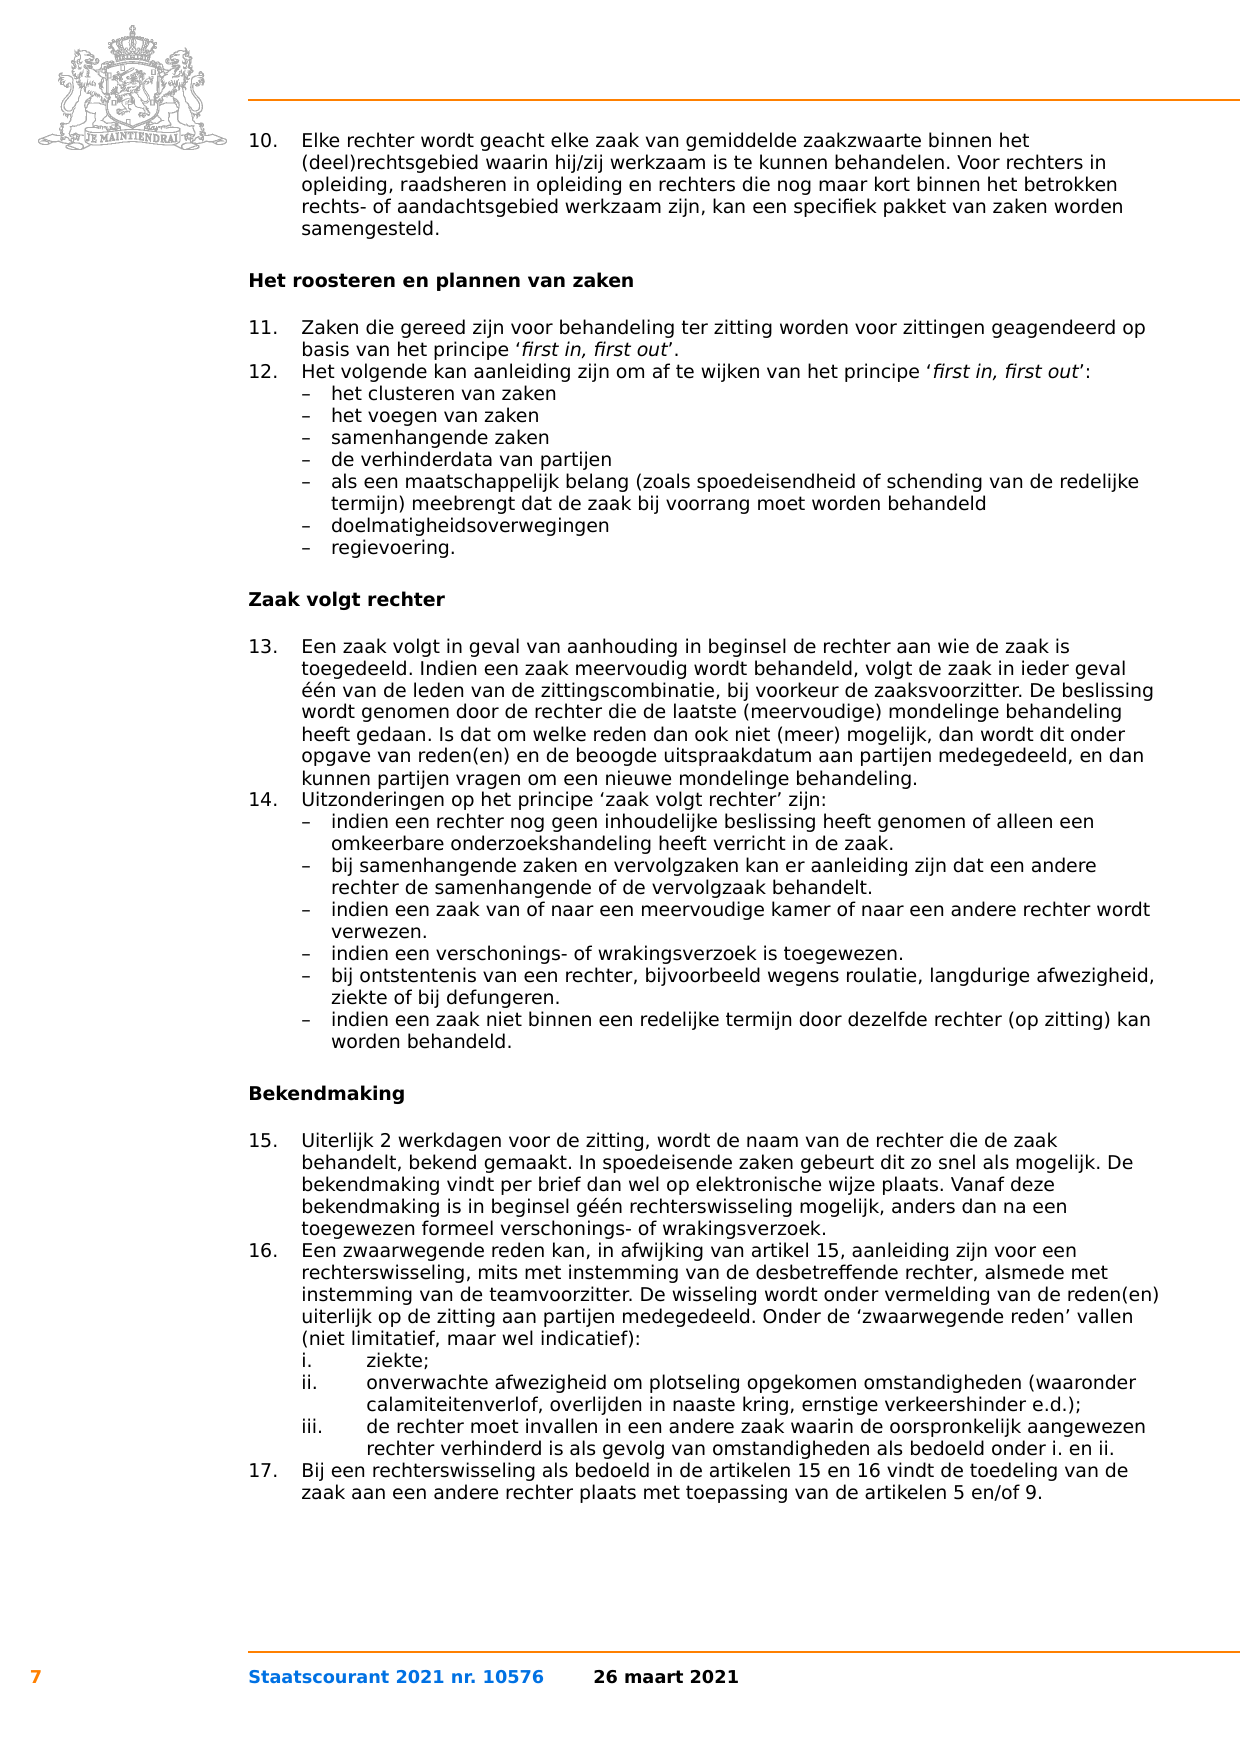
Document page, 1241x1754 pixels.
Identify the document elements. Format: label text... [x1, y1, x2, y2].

text 16. Een zwaarwegende reden kan, in afwijking van artikel 15, aanleiding zijn voor een rechterswisseling, mits met instemming van de desbetreffende rechter, alsmede met instemming van de teamvoorzitter. De wisseling wordt onder vermelding van de reden(en) uiterlijk op de zitting aan partijen medegedeeld. Onder de ‘zwaarwegende reden’ vallen (niet limitatief, maar wel indicatief): [248, 1240, 1163, 1350]
text – indien een verschonings- of wrakingsverzoek is toegewezen. [301, 943, 1163, 965]
text – de verhinderdata van partijen [301, 449, 1163, 471]
text – bij samenhangende zaken en vervolgzaken kan er aanleiding zijn dat een andere rechter de samenhangende of de vervolgzaak behandelt. [301, 855, 1163, 899]
text – samenhangende zaken [301, 427, 1163, 449]
text – indien een zaak van of naar een meervoudige kamer of naar een andere rechter wordt verwezen. [301, 899, 1163, 943]
text 14. Uitzonderingen op het principe ‘zaak volgt rechter’ zijn: [248, 789, 1163, 811]
text 12. Het volgende kan aanleiding zijn om af te wijken van het principe ‘first in, first out’: [248, 361, 1163, 383]
text 15. Uiterlijk 2 werkdagen voor de zitting, wordt de naam van de rechter die de zaak behandelt, bekend gemaakt. In spoedeisende zaken gebeurt dit zo snel als mogelijk. De bekendmaking vindt per brief dan wel op elektronische wijze plaats. Vanaf deze bekendmaking is in beginsel géén rechterswisseling mogelijk, anders dan na een toegewezen formeel verschonings- of wrakingsverzoek. [248, 1130, 1163, 1240]
text – doelmatigheidsoverwegingen [301, 514, 1163, 537]
text 13. Een zaak volgt in geval van aanhouding in beginsel de rechter aan wie de zaak is toegedeeld. Indien een zaak meervoudig wordt behandeld, volgt de zaak in ieder geval één van de leden van de zittingscombinatie, bij voorkeur de zaaksvoorzitter. De beslissing wordt genomen door de rechter die de laatste (meervoudige) mondelinge behandeling heeft gedaan. Is dat om welke reden dan ook niet (meer) mogelijk, dan wordt dit onder opgave van reden(en) en de beoogde uitspraakdatum aan partijen medegedeeld, en dan kunnen partijen vragen om een nieuwe mondelinge behandeling. [248, 636, 1163, 789]
text – het voegen van zaken [301, 405, 1163, 427]
picture [38, 25, 227, 150]
text 11. Zaken die gereed zijn voor behandeling ter zitting worden voor zittingen geagendeerd op basis van het principe ‘first in, first out’. [248, 317, 1163, 361]
text 10. Elke rechter wordt geacht elke zaak van gemiddelde zaakzwaarte binnen het (deel)rechtsgebied waarin hij/zij werkzaam is te kunnen behandelen. Voor rechters in opleiding, raadsheren in opleiding en rechters die nog maar kort binnen het betrokken rechts- of aandachtsgebied werkzaam zijn, kan een specifiek pakket van zaken worden samengesteld. [248, 130, 1163, 240]
subtitle Het roosteren en plannen van zaken [248, 270, 1163, 292]
text 17. Bij een rechterswisseling als bedoeld in de artikelen 15 en 16 vindt de toedeling van de zaak aan een andere rechter plaats met toepassing van de artikelen 5 en/of 9. [248, 1460, 1163, 1504]
text ii. onverwachte afwezigheid om plotseling opgekomen omstandigheden (waaronder calamiteitenverlof, overlijden in naaste kring, ernstige verkeershinder e.d.); [301, 1372, 1163, 1416]
text – het clusteren van zaken [301, 383, 1163, 405]
subtitle Bekendmaking [248, 1083, 1163, 1105]
text – indien een zaak niet binnen een redelijke termijn door dezelfde rechter (op zitting) kan worden behandeld. [301, 1009, 1163, 1053]
text iii. de rechter moet invallen in een andere zaak waarin de oorspronkelijk aangewezen rechter verhinderd is als gevolg van omstandigheden als bedoeld onder i. en ii. [301, 1416, 1163, 1460]
text – regievoering. [301, 537, 1163, 558]
text – indien een rechter nog geen inhoudelijke beslissing heeft genomen of alleen een omkeerbare onderzoekshandeling heeft verricht in de zaak. [301, 811, 1163, 855]
text – bij ontstentenis van een rechter, bijvoorbeeld wegens roulatie, langdurige afwezigheid, ziekte of bij defungeren. [301, 965, 1163, 1009]
subtitle Zaak volgt rechter [248, 588, 1163, 611]
text – als een maatschappelijk belang (zoals spoedeisendheid of schending van de redelijke termijn) meebrengt dat de zaak bij voorrang moet worden behandeld [301, 471, 1163, 514]
text i. ziekte; [301, 1350, 1163, 1372]
